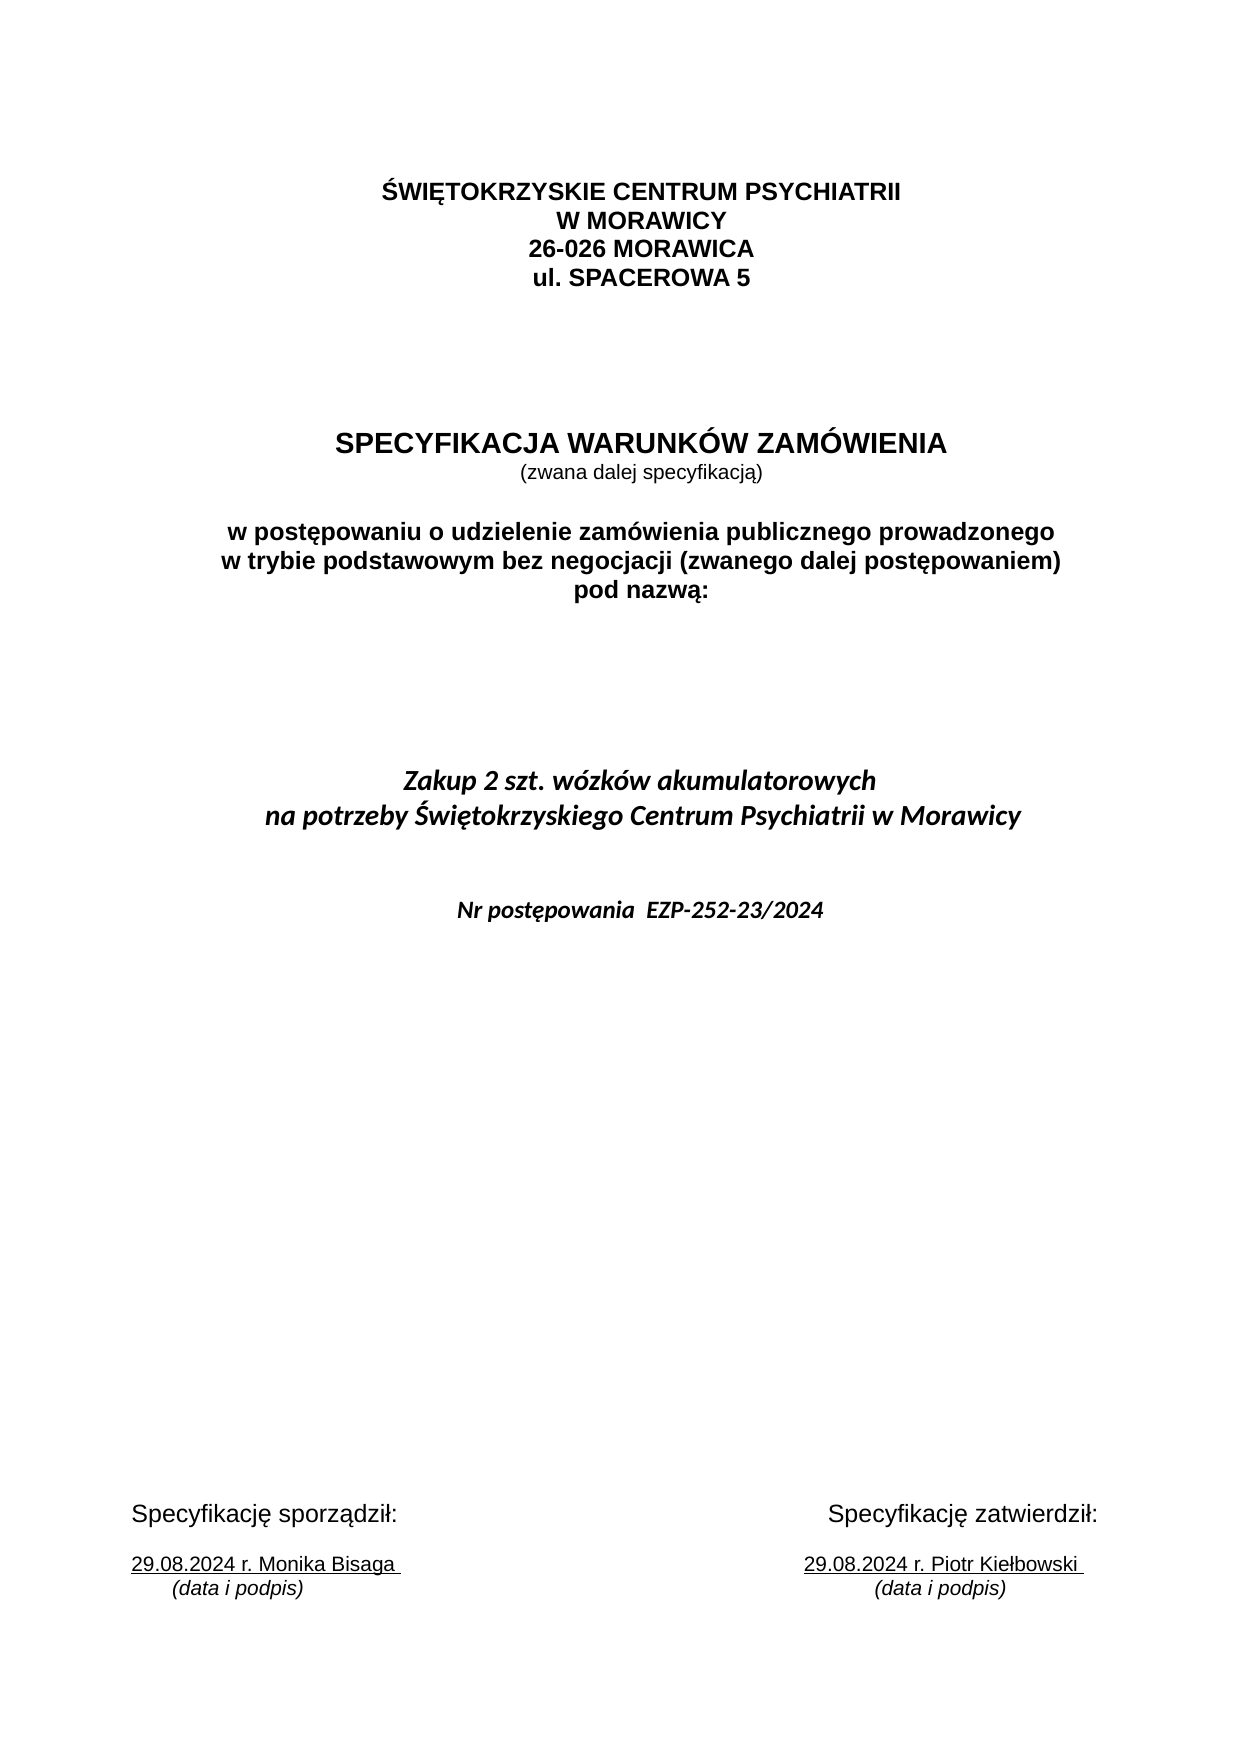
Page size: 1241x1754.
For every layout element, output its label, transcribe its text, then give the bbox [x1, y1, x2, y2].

text ul. SPACEROWA 5 [131, 263, 1152, 292]
text w postępowaniu o udzielenie zamówienia publicznego prowadzonego [131, 517, 1152, 546]
text ŚWIĘTOKRZYSKIE CENTRUM PSYCHIATRII [131, 177, 1152, 206]
text 26-026 MORAWICA [131, 234, 1152, 263]
text Zakup 2 szt. wózków akumulatorowych [131, 762, 1152, 797]
text (data i podpis) (data i podpis) [131, 1576, 1152, 1600]
text w trybie podstawowym bez negocjacji (zwanego dalej postępowaniem) [131, 546, 1152, 574]
text pod nazwą: [131, 574, 1152, 603]
text Specyfikację sporządził: Specyfikację zatwierdził: [131, 1499, 1152, 1528]
text (zwana dalej specyfikacją) [131, 459, 1152, 483]
text W MORAWICY [131, 206, 1152, 234]
text na potrzeby Świętokrzyskiego Centrum Psychiatrii w Morawicy [131, 797, 1152, 833]
text Nr postępowania EZP-252-23/2024 [131, 894, 1152, 924]
text SPECYFIKACJA WARUNKÓW ZAMÓWIENIA [131, 426, 1152, 459]
text 29.08.2024 r. Monika Bisaga 29.08.2024 r. Piotr Kiełbowski [131, 1552, 1152, 1576]
